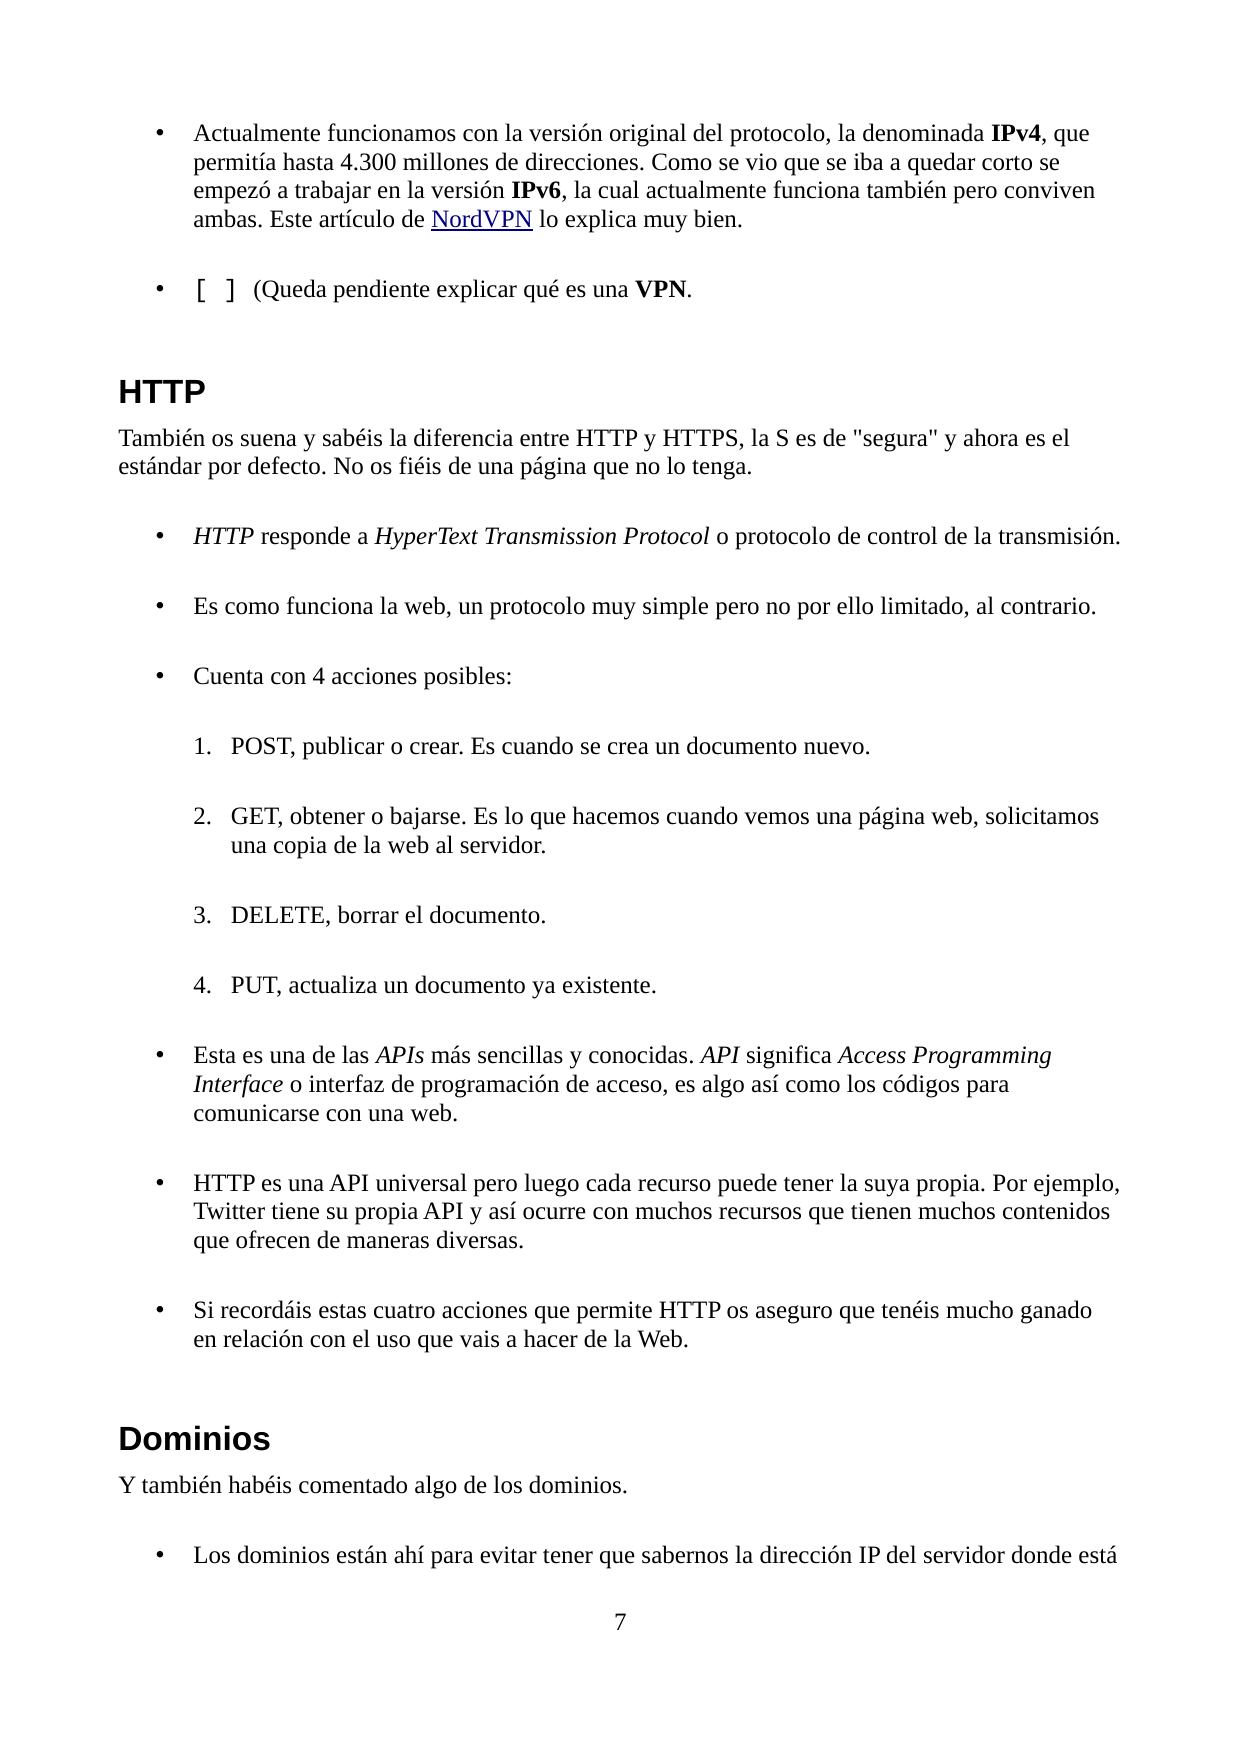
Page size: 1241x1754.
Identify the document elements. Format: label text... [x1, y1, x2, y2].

list HTTP responde a HyperText Transmission Protocol o protocolo de control de la transmisión. [156, 521, 1122, 579]
subtitle Dominios [118, 1419, 1122, 1457]
list Es como funciona la web, un protocolo muy simple pero no por ello limitado, al contrario. [156, 591, 1122, 649]
list Los dominios están ahí para evitar tener que sabernos la dirección IP del servidor donde está [156, 1540, 1122, 1569]
subtitle HTTP [118, 371, 1122, 410]
list HTTP es una API universal pero luego cada recurso puede tener la suya propia. Por ejemplo, Twitter tiene su propia API y así ocurre con muchos recursos que tienen muchos contenidos que ofrecen de maneras diversas. [156, 1168, 1122, 1283]
text Y también habéis comentado algo de los dominios. [118, 1470, 1122, 1527]
list Actualmente funcionamos con la versión original del protocolo, la denominada IPv4, que permitía hasta 4.300 millones de direcciones. Como se vio que se iba a quedar corto se empezó a trabajar en la versión IPv6, la cual actualmente funciona también pero conviven ambas. Este artículo de NordVPN lo explica muy bien. [156, 118, 1122, 262]
text También os suena y sabéis la diferencia entre HTTP y HTTPS, la S es de "segura" y ahora es el estándar por defecto. No os fiéis de una página que no lo tenga. [118, 423, 1122, 509]
list POST, publicar o crear. Es cuando se crea un documento nuevo. [193, 731, 1122, 789]
list Cuenta con 4 acciones posibles: [156, 661, 1122, 719]
list GET, obtener o bajarse. Es lo que hacemos cuando vemos una página web, solicitamos una copia de la web al servidor. [193, 801, 1122, 888]
list PUT, actualiza un documento ya existente. [193, 970, 1122, 1028]
list Si recordáis estas cuatro acciones que permite HTTP os aseguro que tenéis mucho ganado en relación con el uso que vais a hacer de la Web. [156, 1295, 1122, 1381]
list DELETE, borrar el documento. [193, 900, 1122, 958]
list [ ] (Queda pendiente explicar qué es una VPN. [156, 274, 1122, 334]
list Esta es una de las APIs más sencillas y conocidas. API significa Access Programming Interface o interfaz de programación de acceso, es algo así como los códigos para comunicarse con una web. [156, 1040, 1122, 1155]
